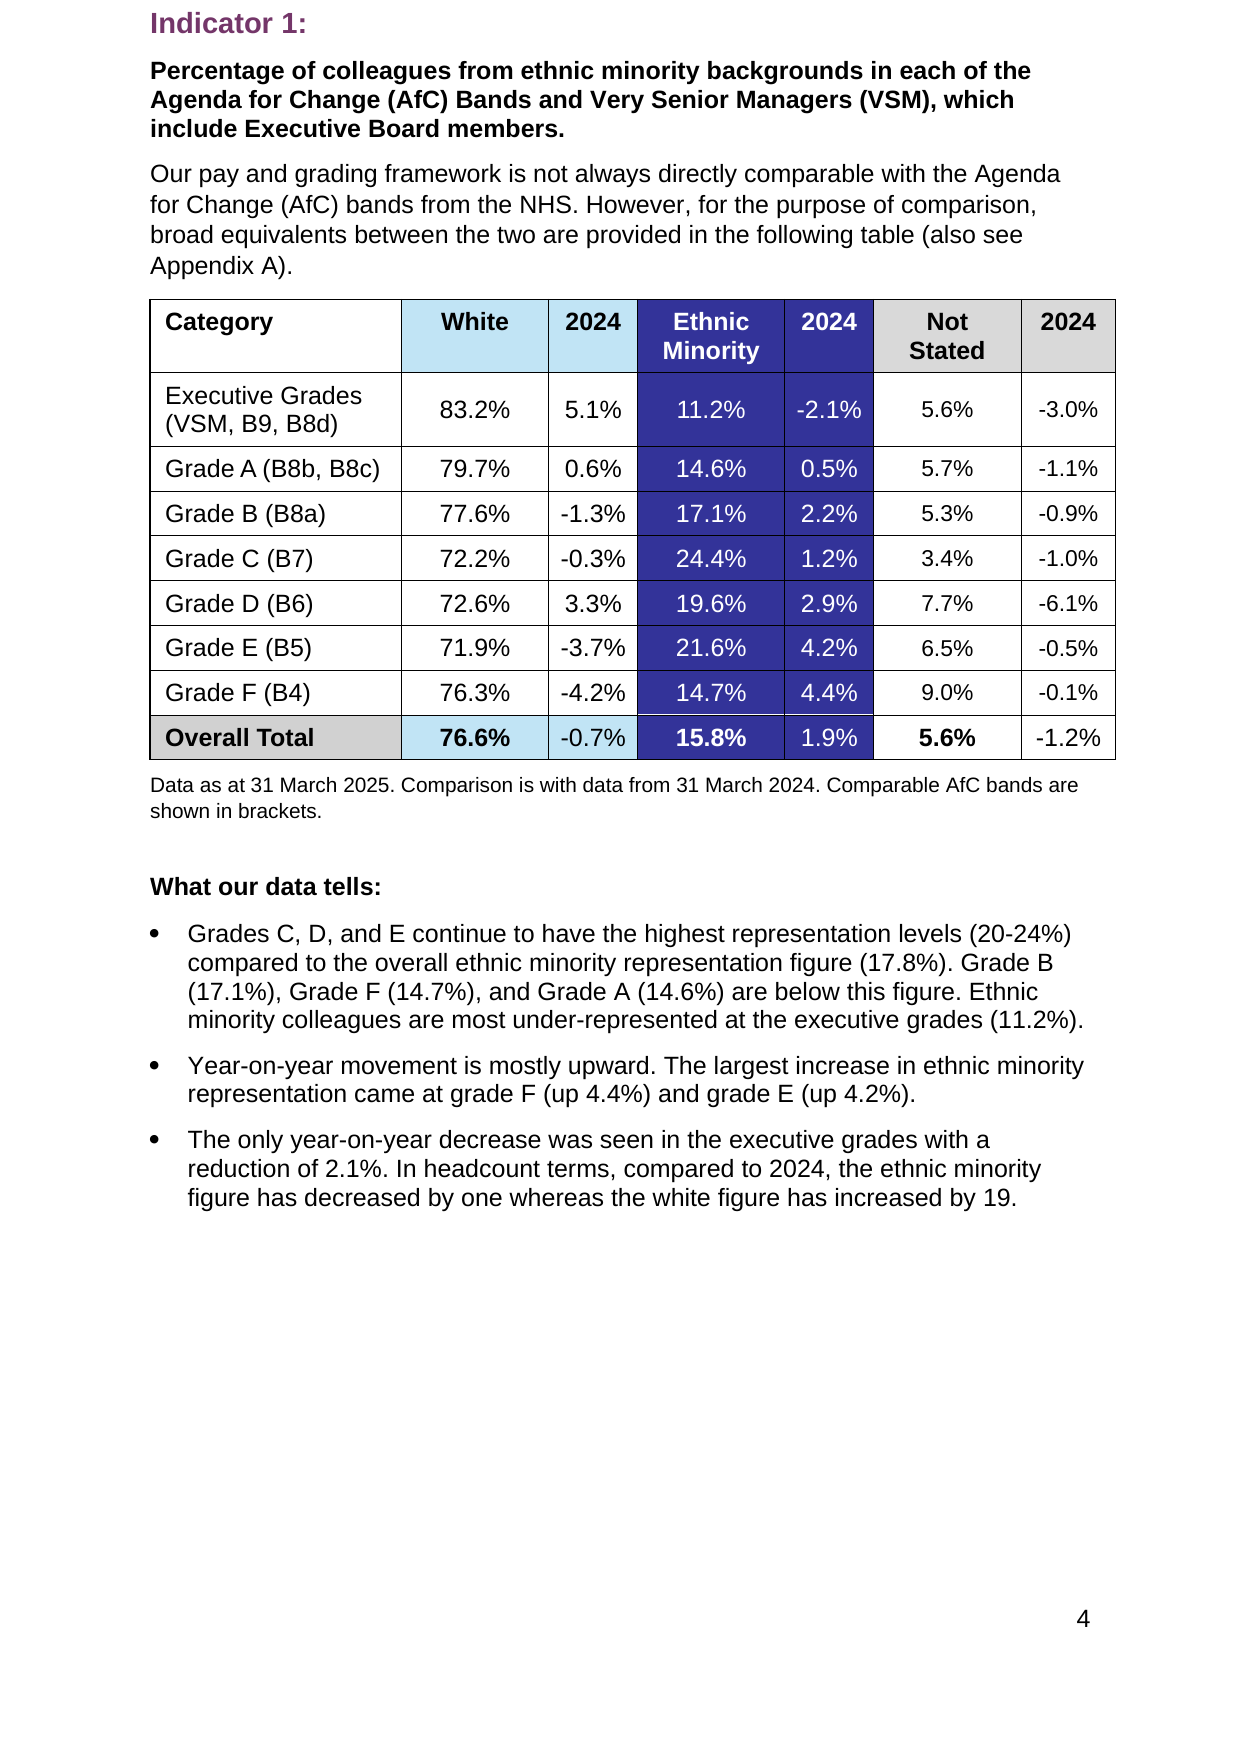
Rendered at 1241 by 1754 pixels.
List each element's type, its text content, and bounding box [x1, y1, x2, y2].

table_header White [402, 300, 548, 372]
table_cell -0.9% [1022, 492, 1115, 535]
table_cell 14.6% [638, 447, 784, 491]
table_cell 76.6% [402, 716, 548, 759]
table_cell 11.2% [638, 373, 784, 446]
table_cell 6.5% [874, 626, 1021, 670]
table_cell -0.1% [1022, 671, 1115, 714]
table_cell 7.7% [874, 581, 1021, 625]
table_cell 1.2% [785, 536, 873, 580]
table_cell 5.6% [874, 373, 1021, 446]
table_cell 72.6% [402, 581, 548, 625]
table_cell 71.9% [402, 626, 548, 670]
list Year-on-year movement is mostly upward. The largest increase in ethnic minority representation came at grade F (up 4.4%) and grade E (up 4.2%). [150, 1051, 1090, 1108]
text What our data tells: [150, 871, 1090, 900]
table_cell -4.2% [549, 671, 637, 714]
text Our pay and grading framework is not always directly comparable with the Agenda for Change (AfC) bands from the NHS. However, for the purpose of comparison, broad equivalents between the two are provided in the following table (also see Appendix A). [150, 159, 1090, 280]
table_cell 15.8% [638, 716, 784, 759]
table_cell 3.3% [549, 581, 637, 625]
table_cell -6.1% [1022, 581, 1115, 625]
table_cell -0.5% [1022, 626, 1115, 670]
text Indicator 1: [150, 6, 1090, 39]
table_cell 4.4% [785, 671, 873, 714]
table_cell 3.4% [874, 536, 1021, 580]
table_cell Grade C (B7) [151, 536, 401, 580]
table_cell 76.3% [402, 671, 548, 714]
table_cell -1.1% [1022, 447, 1115, 491]
table_cell Grade E (B5) [151, 626, 401, 670]
table_cell Grade D (B6) [151, 581, 401, 625]
table_cell 21.6% [638, 626, 784, 670]
table_cell -1.0% [1022, 536, 1115, 580]
table_cell 5.1% [549, 373, 637, 446]
table_cell -1.2% [1022, 716, 1115, 759]
table_cell -3.0% [1022, 373, 1115, 446]
table_cell Grade B (B8a) [151, 492, 401, 535]
table_cell 19.6% [638, 581, 784, 625]
table_header 2024 [549, 300, 637, 372]
table_cell Grade F (B4) [151, 671, 401, 714]
table_header Ethnic Minority [638, 300, 784, 372]
table_header Category [151, 300, 401, 372]
table_cell 2.9% [785, 581, 873, 625]
text Percentage of colleagues from ethnic minority backgrounds in each of the Agenda for Change (AfC) Bands and Very Senior Managers (VSM), which include Executive Board members. [150, 56, 1090, 142]
table_cell 5.7% [874, 447, 1021, 491]
table_header 2024 [1022, 300, 1115, 372]
table_cell -0.3% [549, 536, 637, 580]
table_cell 2.2% [785, 492, 873, 535]
table_cell 5.3% [874, 492, 1021, 535]
table_cell 79.7% [402, 447, 548, 491]
table_cell -1.3% [549, 492, 637, 535]
table_cell 77.6% [402, 492, 548, 535]
table_cell 4.2% [785, 626, 873, 670]
table_cell 0.5% [785, 447, 873, 491]
table_cell -3.7% [549, 626, 637, 670]
text Data as at 31 March 2025. Comparison is with data from 31 March 2024. Comparable AfC bands are shown in brackets. [150, 773, 1090, 822]
table_cell -2.1% [785, 373, 873, 446]
table_cell 83.2% [402, 373, 548, 446]
table_cell 5.6% [874, 716, 1021, 759]
list Grades C, D, and E continue to have the highest representation levels (20-24%) compared to the overall ethnic minority representation figure (17.8%). Grade B (17.1%), Grade F (14.7%), and Grade A (14.6%) are below this figure. Ethnic minority colleagues are most under-represented at the executive grades (11.2%). [150, 919, 1090, 1034]
table_cell 72.2% [402, 536, 548, 580]
table_cell Overall Total [151, 716, 401, 759]
table_cell Executive Grades (VSM, B9, B8d) [151, 373, 401, 446]
table_header 2024 [785, 300, 873, 372]
table_cell -0.7% [549, 716, 637, 759]
table_cell 0.6% [549, 447, 637, 491]
table_cell 14.7% [638, 671, 784, 714]
list The only year-on-year decrease was seen in the executive grades with a reduction of 2.1%. In headcount terms, compared to 2024, the ethnic minority figure has decreased by one whereas the white figure has increased by 19. [150, 1125, 1090, 1211]
table_cell 17.1% [638, 492, 784, 535]
table_header Not Stated [874, 300, 1021, 372]
table_cell 9.0% [874, 671, 1021, 714]
table_cell 24.4% [638, 536, 784, 580]
table_cell 1.9% [785, 716, 873, 759]
table_cell Grade A (B8b, B8c) [151, 447, 401, 491]
